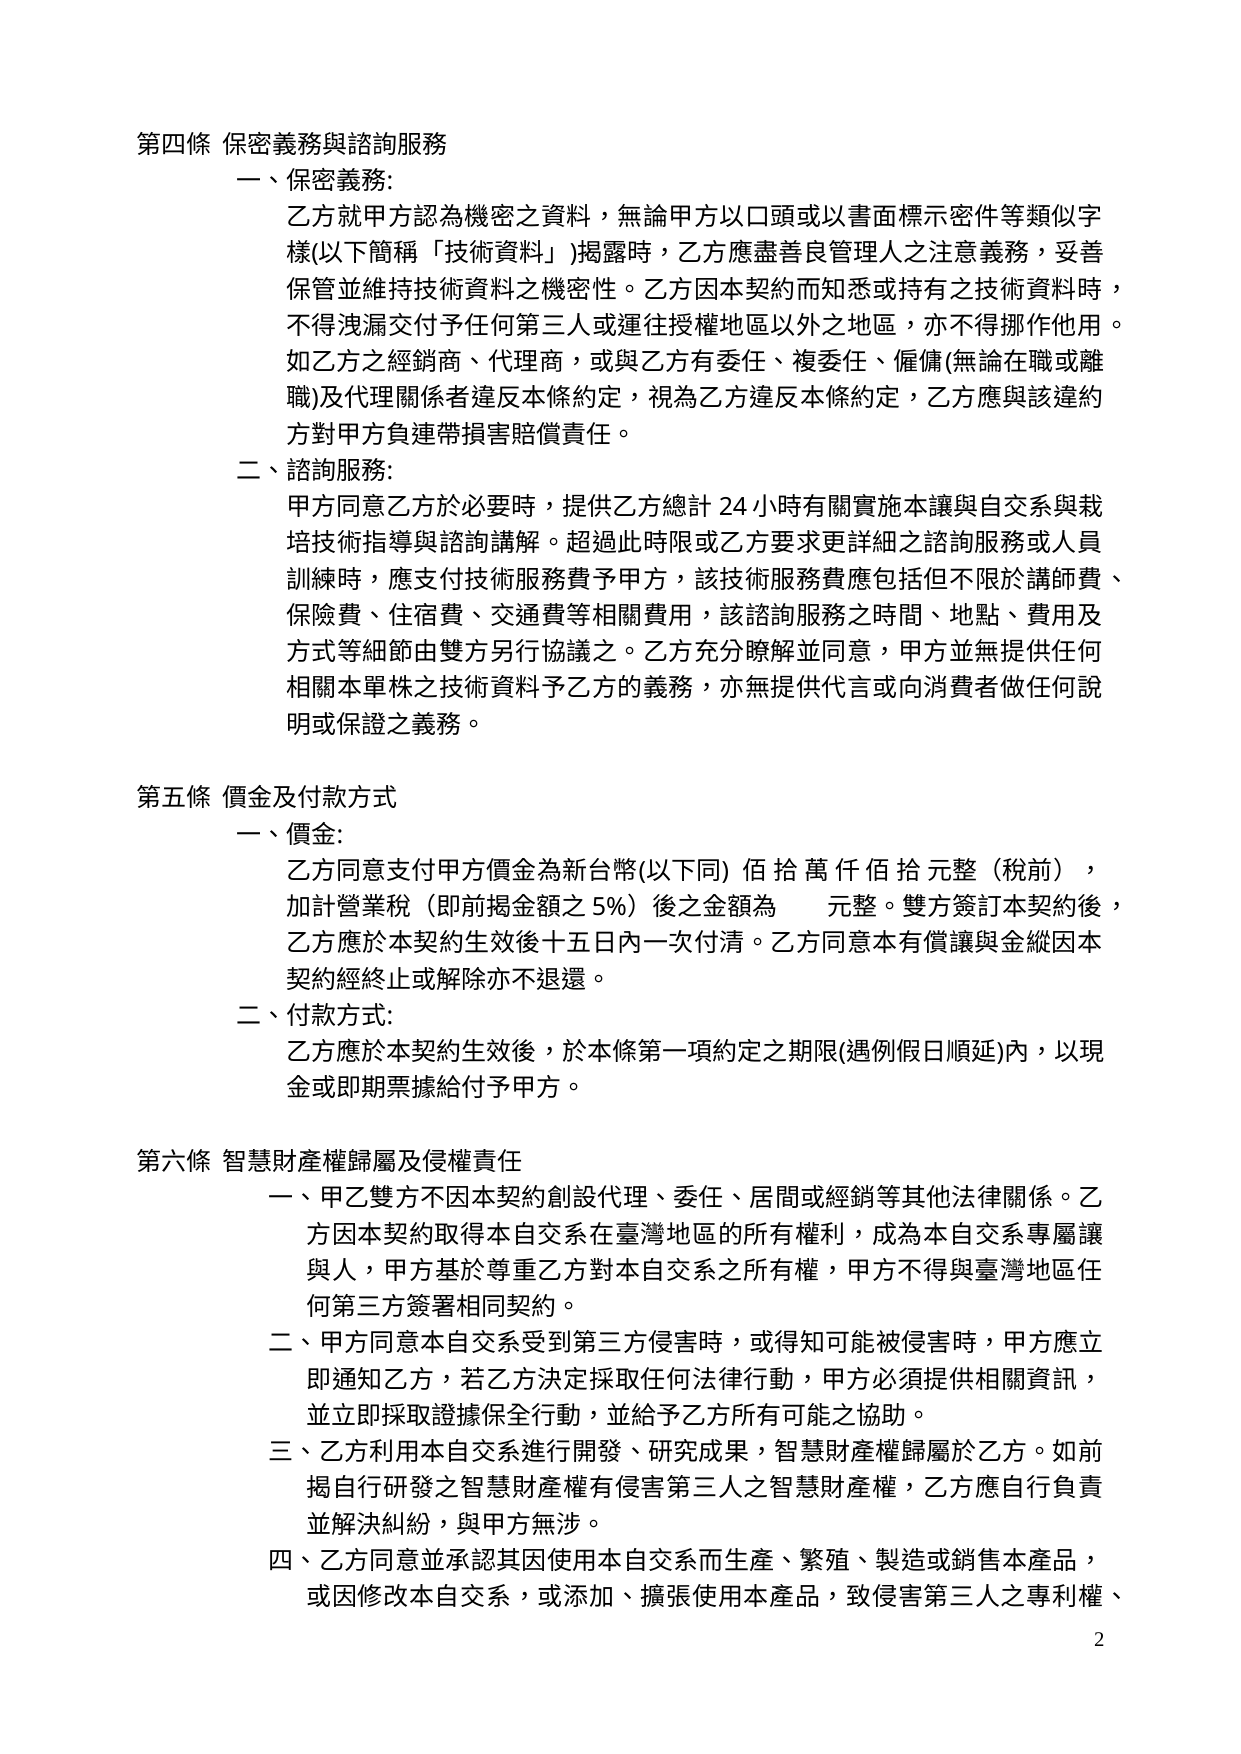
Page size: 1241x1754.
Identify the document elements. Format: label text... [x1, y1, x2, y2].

text 第六條 智慧財產權歸屬及侵權責任 [136, 1142, 1104, 1178]
text 三、乙方利用本自交系進行開發、研究成果，智慧財產權歸屬於乙方。如前揭自行研發之智慧財產權有侵害第三人之智慧財產權，乙方應自行負責並解決糾紛，與甲方無涉。 [268, 1432, 1104, 1540]
text 乙方同意支付甲方價金為新台幣(以下同) 佰 拾 萬 仟 佰 拾 元整（稅前），加計營業稅（即前揭金額之5%）後之金額為 元整。雙方簽訂本契約後，乙方應於本契約生效後十五日內一次付清。乙方同意本有償讓與金縱因本契約經終止或解除亦不退還。 [286, 850, 1104, 995]
text 甲方同意乙方於必要時，提供乙方總計24小時有關實施本讓與自交系與栽培技術指導與諮詢講解。超過此時限或乙方要求更詳細之諮詢服務或人員訓練時，應支付技術服務費予甲方，該技術服務費應包括但不限於講師費、保險費、住宿費、交通費等相關費用，該諮詢服務之時間、地點、費用及方式等細節由雙方另行協議之。乙方充分瞭解並同意，甲方並無提供任何相關本單株之技術資料予乙方的義務，亦無提供代言或向消費者做任何說明或保證之義務。 [286, 487, 1104, 740]
text 乙方應於本契約生效後，於本條第一項約定之期限(遇例假日順延)內，以現金或即期票據給付予甲方。 [286, 1032, 1104, 1104]
text 乙方就甲方認為機密之資料，無論甲方以口頭或以書面標示密件等類似字樣(以下簡稱「技術資料」)揭露時，乙方應盡善良管理人之注意義務，妥善保管並維持技術資料之機密性。乙方因本契約而知悉或持有之技術資料時，不得洩漏交付予任何第三人或運往授權地區以外之地區，亦不得挪作他用。如乙方之經銷商、代理商，或與乙方有委任、複委任、僱傭(無論在職或離職)及代理關係者違反本條約定，視為乙方違反本條約定，乙方應與該違約方對甲方負連帶損害賠償責任。 [286, 197, 1104, 450]
text 二、甲方同意本自交系受到第三方侵害時，或得知可能被侵害時，甲方應立即通知乙方，若乙方決定採取任何法律行動，甲方必須提供相關資訊，並立即採取證據保全行動，並給予乙方所有可能之協助。 [268, 1323, 1104, 1432]
text 一、甲乙雙方不因本契約創設代理、委任、居間或經銷等其他法律關係。乙方因本契約取得本自交系在臺灣地區的所有權利，成為本自交系專屬讓與人，甲方基於尊重乙方對本自交系之所有權，甲方不得與臺灣地區任何第三方簽署相同契約。 [268, 1178, 1104, 1323]
text 第四條 保密義務與諮詢服務 [136, 124, 1104, 160]
text 第五條 價金及付款方式 [136, 778, 1104, 814]
text 四、乙方同意並承認其因使用本自交系而生產、繁殖、製造或銷售本產品，或因修改本自交系，或添加、擴張使用本產品，致侵害第三人之專利權、著作權、營業秘密或其他智慧財產權時，或致乙方或第三人發生任何損害時，除甲方有故意或重大過失外，甲方無須負擔任何責任。若因乙方之無權修改或擴張使用本自交系，致甲方受到任何損害(包括但不限於第三人向甲方主張損害賠償，以及相關之法院及律師費用)，乙方應負責賠償甲方。 [268, 1540, 1104, 1613]
text 一、價金: [136, 814, 1104, 850]
text 一、保密義務: [136, 160, 1104, 197]
text 二、諮詢服務: [136, 450, 1104, 487]
text 二、付款方式: [136, 995, 1104, 1032]
